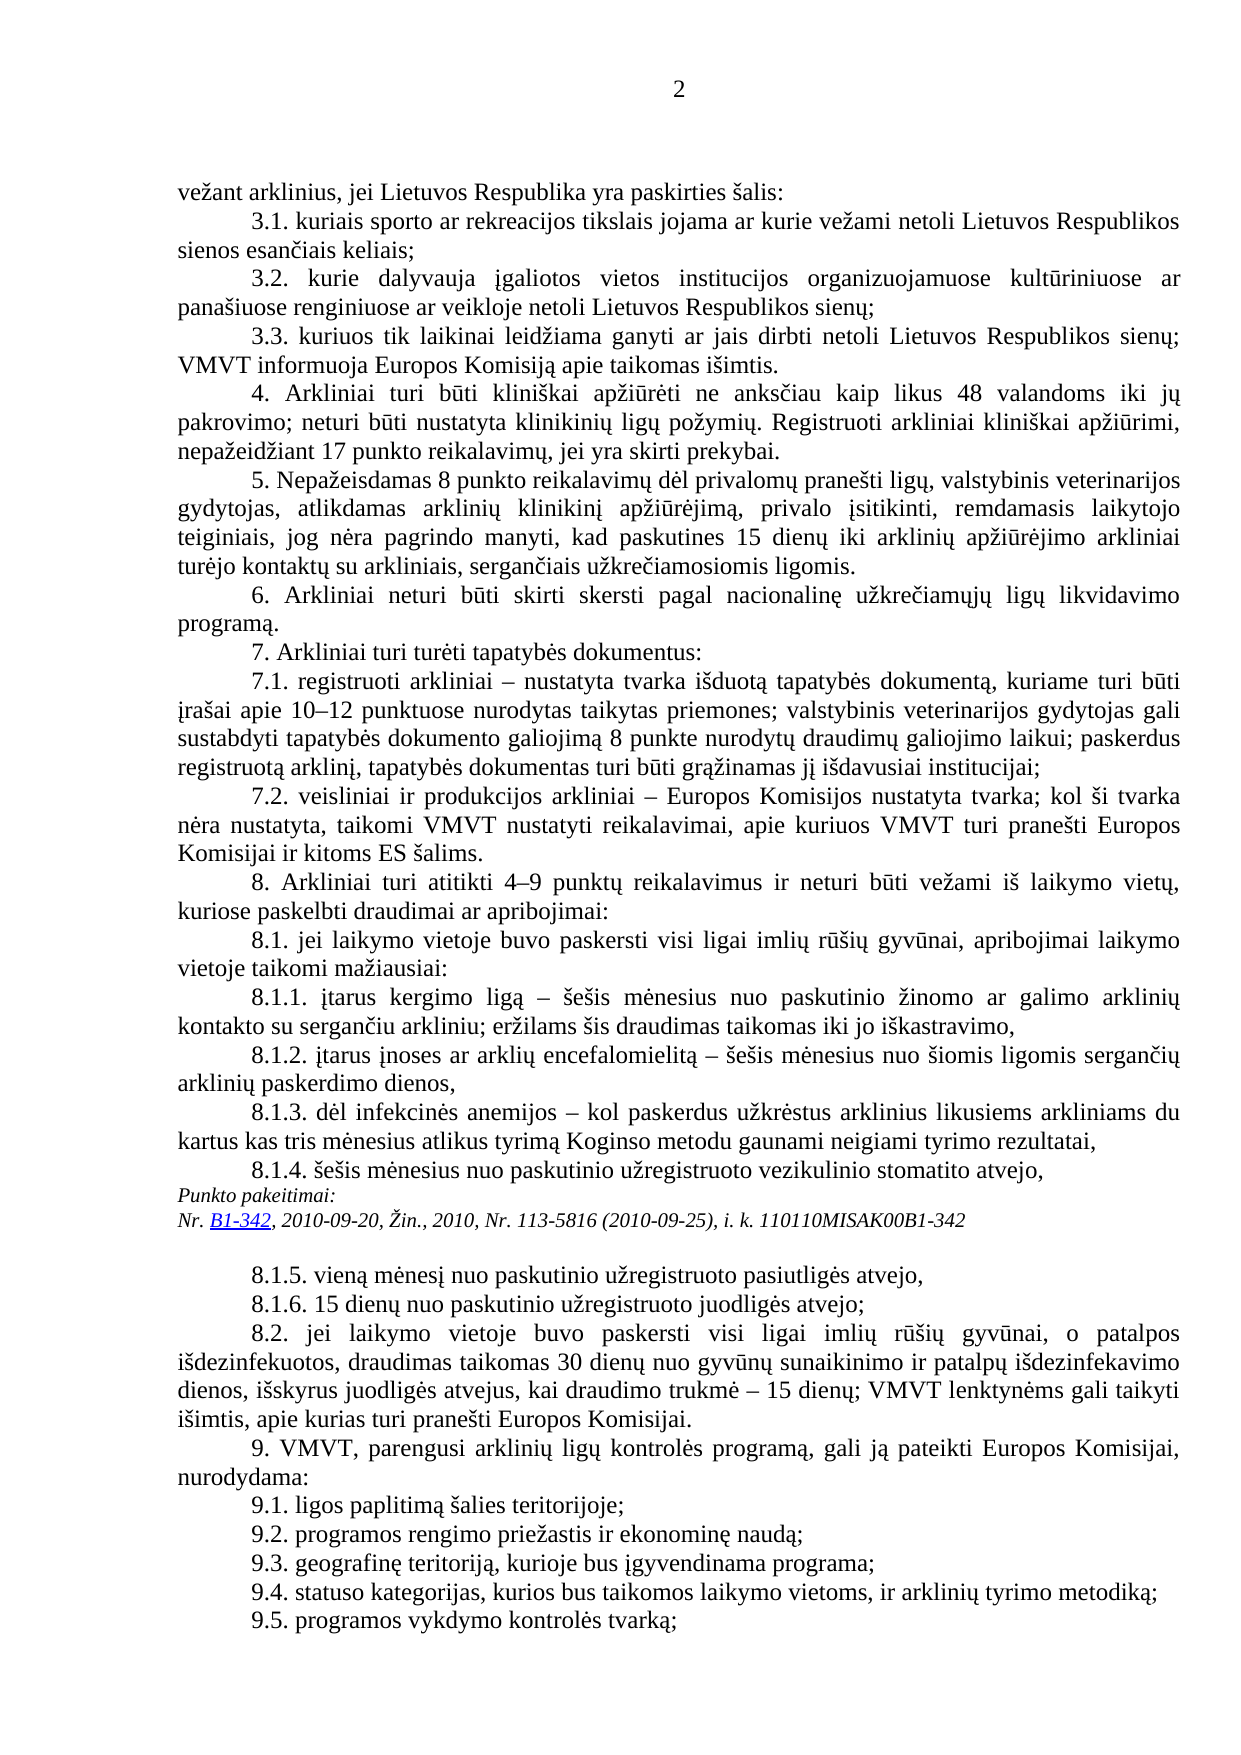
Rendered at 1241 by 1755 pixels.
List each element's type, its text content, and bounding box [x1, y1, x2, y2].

text 8.1.4. šešis mėnesius nuo paskutinio užregistruoto vezikulinio stomatito atvejo, [177, 1155, 1181, 1183]
text Punkto pakeitimai: [177, 1183, 1181, 1207]
text 8.1. jei laikymo vietoje buvo paskersti visi ligai imlių rūšių gyvūnai, apribojimai laikymo vietoje taikomi mažiausiai: [177, 925, 1181, 982]
text 8.1.6. 15 dienų nuo paskutinio užregistruoto juodligės atvejo; [177, 1289, 1181, 1318]
text 3.3. kuriuos tik laikinai leidžiama ganyti ar jais dirbti netoli Lietuvos Respublikos sienų; VMVT informuoja Europos Komisiją apie taikomas išimtis. [177, 321, 1181, 378]
text 8.2. jei laikymo vietoje buvo paskersti visi ligai imlių rūšių gyvūnai, o patalpos išdezinfekuotos, draudimas taikomas 30 dienų nuo gyvūnų sunaikinimo ir patalpų išdezinfekavimo dienos, išskyrus juodligės atvejus, kai draudimo trukmė – 15 dienų; VMVT lenktynėms gali taikyti išimtis, apie kurias turi pranešti Europos Komisijai. [177, 1318, 1181, 1433]
text 9. VMVT, parengusi arklinių ligų kontrolės programą, gali ją pateikti Europos Komisijai, nurodydama: [177, 1433, 1181, 1490]
text 6. Arkliniai neturi būti skirti skersti pagal nacionalinę užkrečiamųjų ligų likvidavimo programą. [177, 580, 1181, 637]
text Nr. B1-342, 2010-09-20, Žin., 2010, Nr. 113-5816 (2010-09-25), i. k. 110110MISAK00B1-342 [177, 1207, 1181, 1232]
text 5. Nepažeisdamas 8 punkto reikalavimų dėl privalomų pranešti ligų, valstybinis veterinarijos gydytojas, atlikdamas arklinių klinikinį apžiūrėjimą, privalo įsitikinti, remdamasis laikytojo teiginiais, jog nėra pagrindo manyti, kad paskutines 15 dienų iki arklinių apžiūrėjimo arkliniai turėjo kontaktų su arkliniais, sergančiais užkrečiamosiomis ligomis. [177, 465, 1181, 580]
text 8.1.2. įtarus įnoses ar arklių encefalomielitą – šešis mėnesius nuo šiomis ligomis sergančių arklinių paskerdimo dienos, [177, 1040, 1181, 1097]
text 9.2. programos rengimo priežastis ir ekonominę naudą; [177, 1519, 1181, 1548]
text 7.1. registruoti arkliniai – nustatyta tvarka išduotą tapatybės dokumentą, kuriame turi būti įrašai apie 10–12 punktuose nurodytas taikytas priemones; valstybinis veterinarijos gydytojas gali sustabdyti tapatybės dokumento galiojimą 8 punkte nurodytų draudimų galiojimo laikui; paskerdus registruotą arklinį, tapatybės dokumentas turi būti grąžinamas jį išdavusiai institucijai; [177, 666, 1181, 781]
text vežant arklinius, jei Lietuvos Respublika yra paskirties šalis: [177, 177, 1181, 206]
text 9.5. programos vykdymo kontrolės tvarką; [177, 1605, 1181, 1634]
text 7.2. veisliniai ir produkcijos arkliniai – Europos Komisijos nustatyta tvarka; kol ši tvarka nėra nustatyta, taikomi VMVT nustatyti reikalavimai, apie kuriuos VMVT turi pranešti Europos Komisijai ir kitoms ES šalims. [177, 781, 1181, 867]
text 8. Arkliniai turi atitikti 4–9 punktų reikalavimus ir neturi būti vežami iš laikymo vietų, kuriose paskelbti draudimai ar apribojimai: [177, 867, 1181, 925]
text 9.3. geografinę teritoriją, kurioje bus įgyvendinama programa; [177, 1548, 1181, 1577]
text 7. Arkliniai turi turėti tapatybės dokumentus: [177, 637, 1181, 666]
text 8.1.1. įtarus kergimo ligą – šešis mėnesius nuo paskutinio žinomo ar galimo arklinių kontakto su sergančiu arkliniu; eržilams šis draudimas taikomas iki jo iškastravimo, [177, 982, 1181, 1040]
text 3.2. kurie dalyvauja įgaliotos vietos institucijos organizuojamuose kultūriniuose ar panašiuose renginiuose ar veikloje netoli Lietuvos Respublikos sienų; [177, 263, 1181, 321]
text 3.1. kuriais sporto ar rekreacijos tikslais jojama ar kurie vežami netoli Lietuvos Respublikos sienos esančiais keliais; [177, 206, 1181, 263]
text 8.1.5. vieną mėnesį nuo paskutinio užregistruoto pasiutligės atvejo, [177, 1260, 1181, 1289]
text 9.1. ligos paplitimą šalies teritorijoje; [177, 1490, 1181, 1519]
text 8.1.3. dėl infekcinės anemijos – kol paskerdus užkrėstus arklinius likusiems arkliniams du kartus kas tris mėnesius atlikus tyrimą Koginso metodu gaunami neigiami tyrimo rezultatai, [177, 1097, 1181, 1155]
text 4. Arkliniai turi būti kliniškai apžiūrėti ne anksčiau kaip likus 48 valandoms iki jų pakrovimo; neturi būti nustatyta klinikinių ligų požymių. Registruoti arkliniai kliniškai apžiūrimi, nepažeidžiant 17 punkto reikalavimų, jei yra skirti prekybai. [177, 378, 1181, 465]
text 9.4. statuso kategorijas, kurios bus taikomos laikymo vietoms, ir arklinių tyrimo metodiką; [177, 1577, 1181, 1605]
